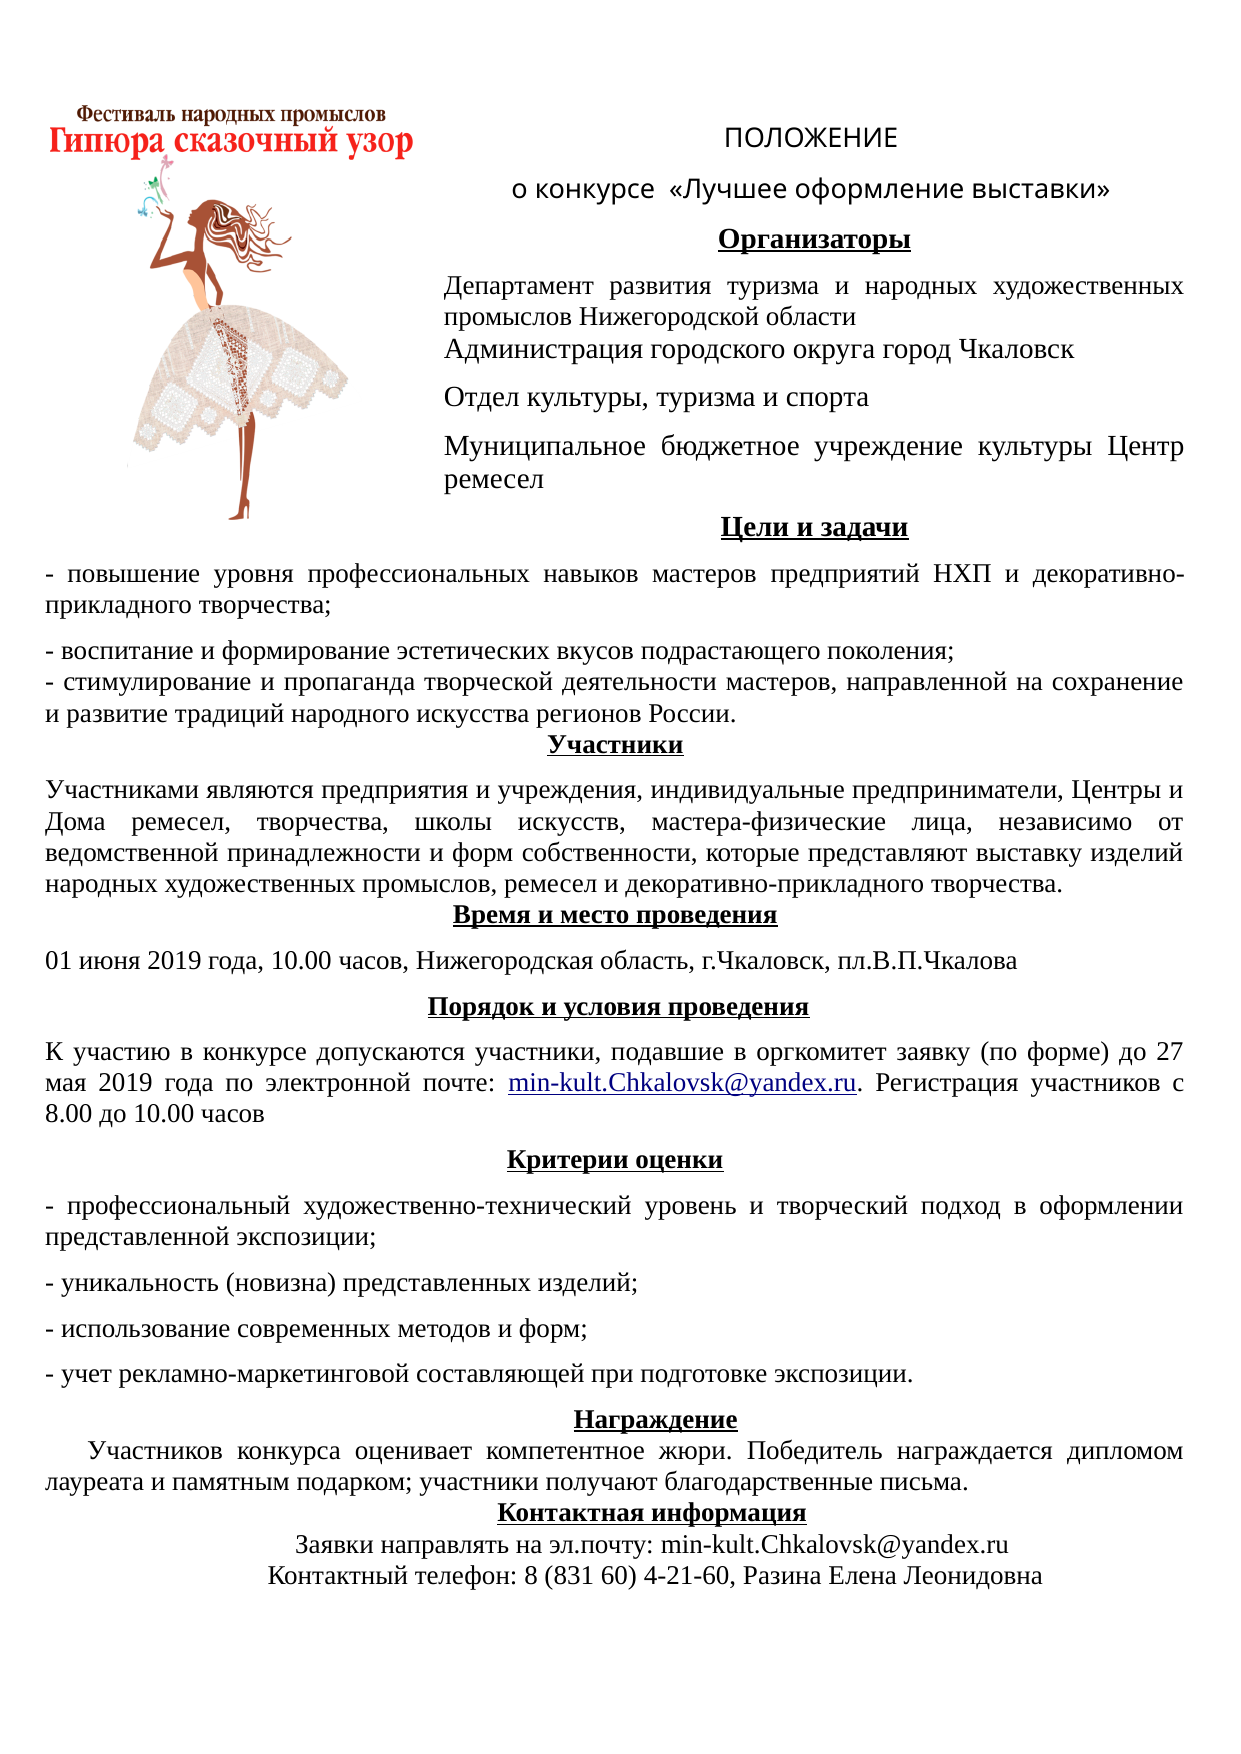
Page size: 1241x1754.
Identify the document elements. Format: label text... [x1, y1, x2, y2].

text - использование современных методов и форм; [45, 1312, 1185, 1343]
text Критерии оценки [45, 1143, 1185, 1174]
text Организаторы [426, 221, 1185, 254]
text Контактный телефон: 8 (831 60) 4-21-60, Разина Елена Леонидовна [45, 1559, 1185, 1590]
text Участники [45, 728, 1185, 759]
text Цели и задачи [45, 509, 1185, 543]
text Участниками являются предприятия и учреждения, индивидуальные предприниматели, Центры и Дома ремесел, творчества, школы искусств, мастера-физические лица, независимо от ведомственной принадлежности и форм собственности, которые представляют выставку изделий народных художественных промыслов, ремесел и декоративно-прикладного творчества. [45, 773, 1185, 898]
text Отдел культуры, туризма и спорта [426, 379, 1185, 413]
text - учет рекламно-маркетинговой составляющей при подготовке экспозиции. [45, 1357, 1185, 1388]
text Заявки направлять на эл.почту: min-kult.Chkalovsk@yandex.ru [45, 1528, 1185, 1559]
text Муниципальное бюджетное учреждение культуры Центр ремесел [426, 428, 1185, 495]
text Награждение [45, 1403, 1185, 1434]
text - уникальность (новизна) представленных изделий; [45, 1266, 1185, 1297]
text ПОЛОЖЕНИЕ [426, 118, 1185, 155]
text - воспитание и формирование эстетических вкусов подрастающего поколения; [45, 634, 1185, 666]
text - стимулирование и пропаганда творческой деятельности мастеров, направленной на сохранение и развитие традиций народного искусства регионов России. [45, 666, 1185, 728]
text Порядок и условия проведения [45, 989, 1185, 1021]
text - профессиональный художественно-технический уровень и творческий подход в оформлении представленной экспозиции; [45, 1189, 1185, 1251]
text 01 июня 2019 года, 10.00 часов, Нижегородская область, г.Чкаловск, пл.В.П.Чкалова [45, 944, 1185, 975]
text Контактная информация [45, 1497, 1185, 1528]
text Департамент развития туризма и народных художественных промыслов Нижегородской области [426, 269, 1185, 331]
text К участию в конкурсе допускаются участники, подавшие в оргкомитет заявку (по форме) до 27 мая 2019 года по электронной почте: min-kult.Chkalovsk@yandex.ru. Регистрация участников с 8.00 до 10.00 часов [45, 1035, 1185, 1129]
text о конкурсе «Лучшее оформление выставки» [426, 169, 1185, 206]
text - повышение уровня профессиональных навыков мастеров предприятий НХП и декоративно-прикладного творчества; [45, 557, 1185, 620]
text Время и место проведения [45, 898, 1185, 929]
picture [39, 99, 426, 523]
text Участников конкурса оценивает компетентное жюри. Победитель награждается дипломом лауреата и памятным подарком; участники получают благодарственные письма. [45, 1434, 1185, 1497]
text Администрация городского округа город Чкаловск [426, 331, 1185, 365]
